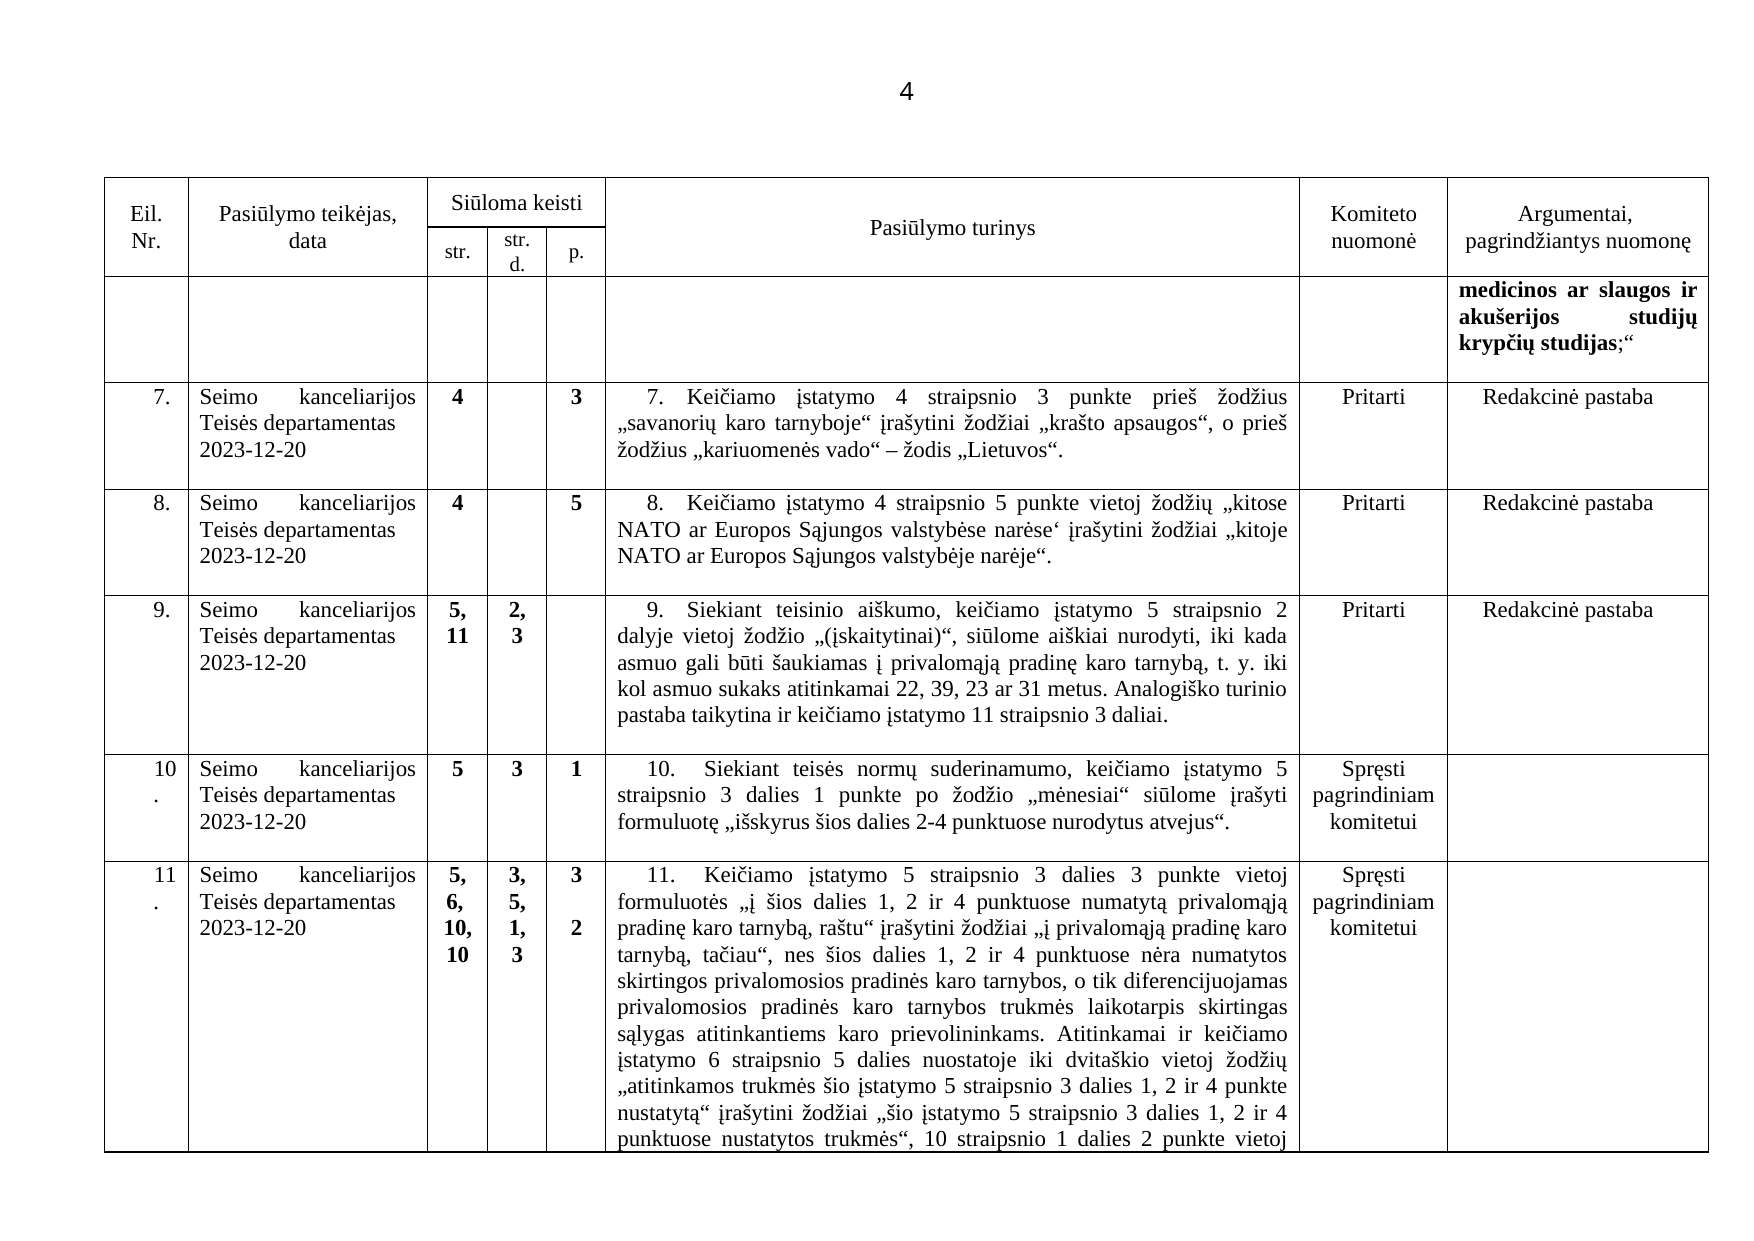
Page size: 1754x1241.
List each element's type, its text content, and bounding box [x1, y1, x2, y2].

table_cell [105, 490, 188, 595]
table_cell [1448, 862, 1708, 1151]
table_header Siūloma keisti [428, 178, 605, 226]
table_cell 5, 6, 10, 10 [428, 862, 487, 1151]
table_cell Pritarti [1300, 383, 1447, 488]
table_cell [428, 277, 487, 382]
table_cell 5 [547, 490, 605, 595]
table_cell p. [547, 228, 605, 276]
table_cell [105, 277, 188, 382]
table_cell 3 2 [547, 862, 605, 1151]
table_cell [105, 862, 188, 1151]
table_cell [488, 277, 546, 382]
table_cell 4 [428, 490, 487, 595]
table_cell 3 [488, 755, 546, 861]
table_header Eil. Nr. [105, 178, 188, 276]
table_cell [488, 490, 546, 595]
table_cell [547, 596, 605, 754]
table_cell 2, 3 [488, 596, 546, 754]
table_cell medicinos ar slaugos ir akušerijos studijų krypčių studijas;“ [1448, 277, 1708, 382]
table_header Komiteto nuomonė [1300, 178, 1447, 276]
table_cell 3, 5, 1, 3 [488, 862, 546, 1151]
table_cell 9. Siekiant teisinio aiškumo, keičiamo įstatymo 5 straipsnio 2 dalyje vietoj žodžio „(įskaitytinai)“, siūlome aiškiai nurodyti, iki kada asmuo gali būti šaukiamas į privalomąją pradinę karo tarnybą, t. y. iki kol asmuo sukaks atitinkamai 22, 39, 23 ar 31 metus. Analogiško turinio pastaba taikytina ir keičiamo įstatymo 11 straipsnio 3 daliai. [606, 596, 1299, 754]
table_cell Redakcinė pastaba [1448, 596, 1708, 754]
table_cell str. [428, 228, 487, 276]
table_cell Seimo kanceliarijos Teisės departamentas 2023-12-20 [189, 596, 427, 754]
table_header Pasiūlymo teikėjas, data [189, 178, 427, 276]
table_cell 4 [428, 383, 487, 488]
table_cell [105, 596, 188, 754]
table_cell Spręsti pagrindiniam komitetui [1300, 755, 1447, 861]
table_cell [606, 277, 1299, 382]
table_cell 5 [428, 755, 487, 861]
table_cell Redakcinė pastaba [1448, 383, 1708, 488]
table_cell [1300, 277, 1447, 382]
table_cell 5, 11 [428, 596, 487, 754]
table_header Argumentai, pagrindžiantys nuomonę [1448, 178, 1708, 276]
table_cell [1448, 755, 1708, 861]
table_cell Pritarti [1300, 490, 1447, 595]
table_cell 10. Siekiant teisės normų suderinamumo, keičiamo įstatymo 5 straipsnio 3 dalies 1 punkte po žodžio „mėnesiai“ siūlome įrašyti formuluotę „išskyrus šios dalies 2-4 punktuose nurodytus atvejus“. [606, 755, 1299, 861]
table_cell Redakcinė pastaba [1448, 490, 1708, 595]
table_cell 7. Keičiamo įstatymo 4 straipsnio 3 punkte prieš žodžius „savanorių karo tarnyboje“ įrašytini žodžiai „krašto apsaugos“, o prieš žodžius „kariuomenės vado“ – žodis „Lietuvos“. [606, 383, 1299, 488]
table_cell Seimo kanceliarijos Teisės departamentas 2023-12-20 [189, 490, 427, 595]
table_cell 8. Keičiamo įstatymo 4 straipsnio 5 punkte vietoj žodžių „kitose NATO ar Europos Sąjungos valstybėse narėse‘ įrašytini žodžiai „kitoje NATO ar Europos Sąjungos valstybėje narėje“. [606, 490, 1299, 595]
table_cell [488, 383, 546, 488]
table_cell Seimo kanceliarijos Teisės departamentas 2023-12-20 [189, 383, 427, 488]
table_cell str. d. [488, 228, 546, 276]
table_cell Seimo kanceliarijos Teisės departamentas 2023-12-20 [189, 862, 427, 1151]
table_cell [105, 755, 188, 861]
table_cell Spręsti pagrindiniam komitetui [1300, 862, 1447, 1151]
table_cell [105, 383, 188, 488]
table_cell Seimo kanceliarijos Teisės departamentas 2023-12-20 [189, 755, 427, 861]
table_header Pasiūlymo turinys [606, 178, 1299, 276]
table_cell [547, 277, 605, 382]
table_cell 11. Keičiamo įstatymo 5 straipsnio 3 dalies 3 punkte vietoj formuluotės „į šios dalies 1, 2 ir 4 punktuose numatytą privalomąją pradinę karo tarnybą, raštu“ įrašytini žodžiai „į privalomąją pradinę karo tarnybą, tačiau“, nes šios dalies 1, 2 ir 4 punktuose nėra numatytos skirtingos privalomosios pradinės karo tarnybos, o tik diferencijuojamas privalomosios pradinės karo tarnybos trukmės laikotarpis skirtingas sąlygas atitinkantiems karo prievolininkams. Atitinkamai ir keičiamo įstatymo 6 straipsnio 5 dalies nuostatoje iki dvitaškio vietoj žodžių „atitinkamos trukmės šio įstatymo 5 straipsnio 3 dalies 1, 2 ir 4 punkte nustatytą“ įrašytini žodžiai „šio įstatymo 5 straipsnio 3 dalies 1, 2 ir 4 punktuose nustatytos trukmės“, 10 straipsnio 1 dalies 2 punkte vietoj [606, 862, 1299, 1151]
table_cell 3 [547, 383, 605, 488]
table_cell 1 [547, 755, 605, 861]
table_cell Pritarti [1300, 596, 1447, 754]
table_cell [189, 277, 427, 382]
